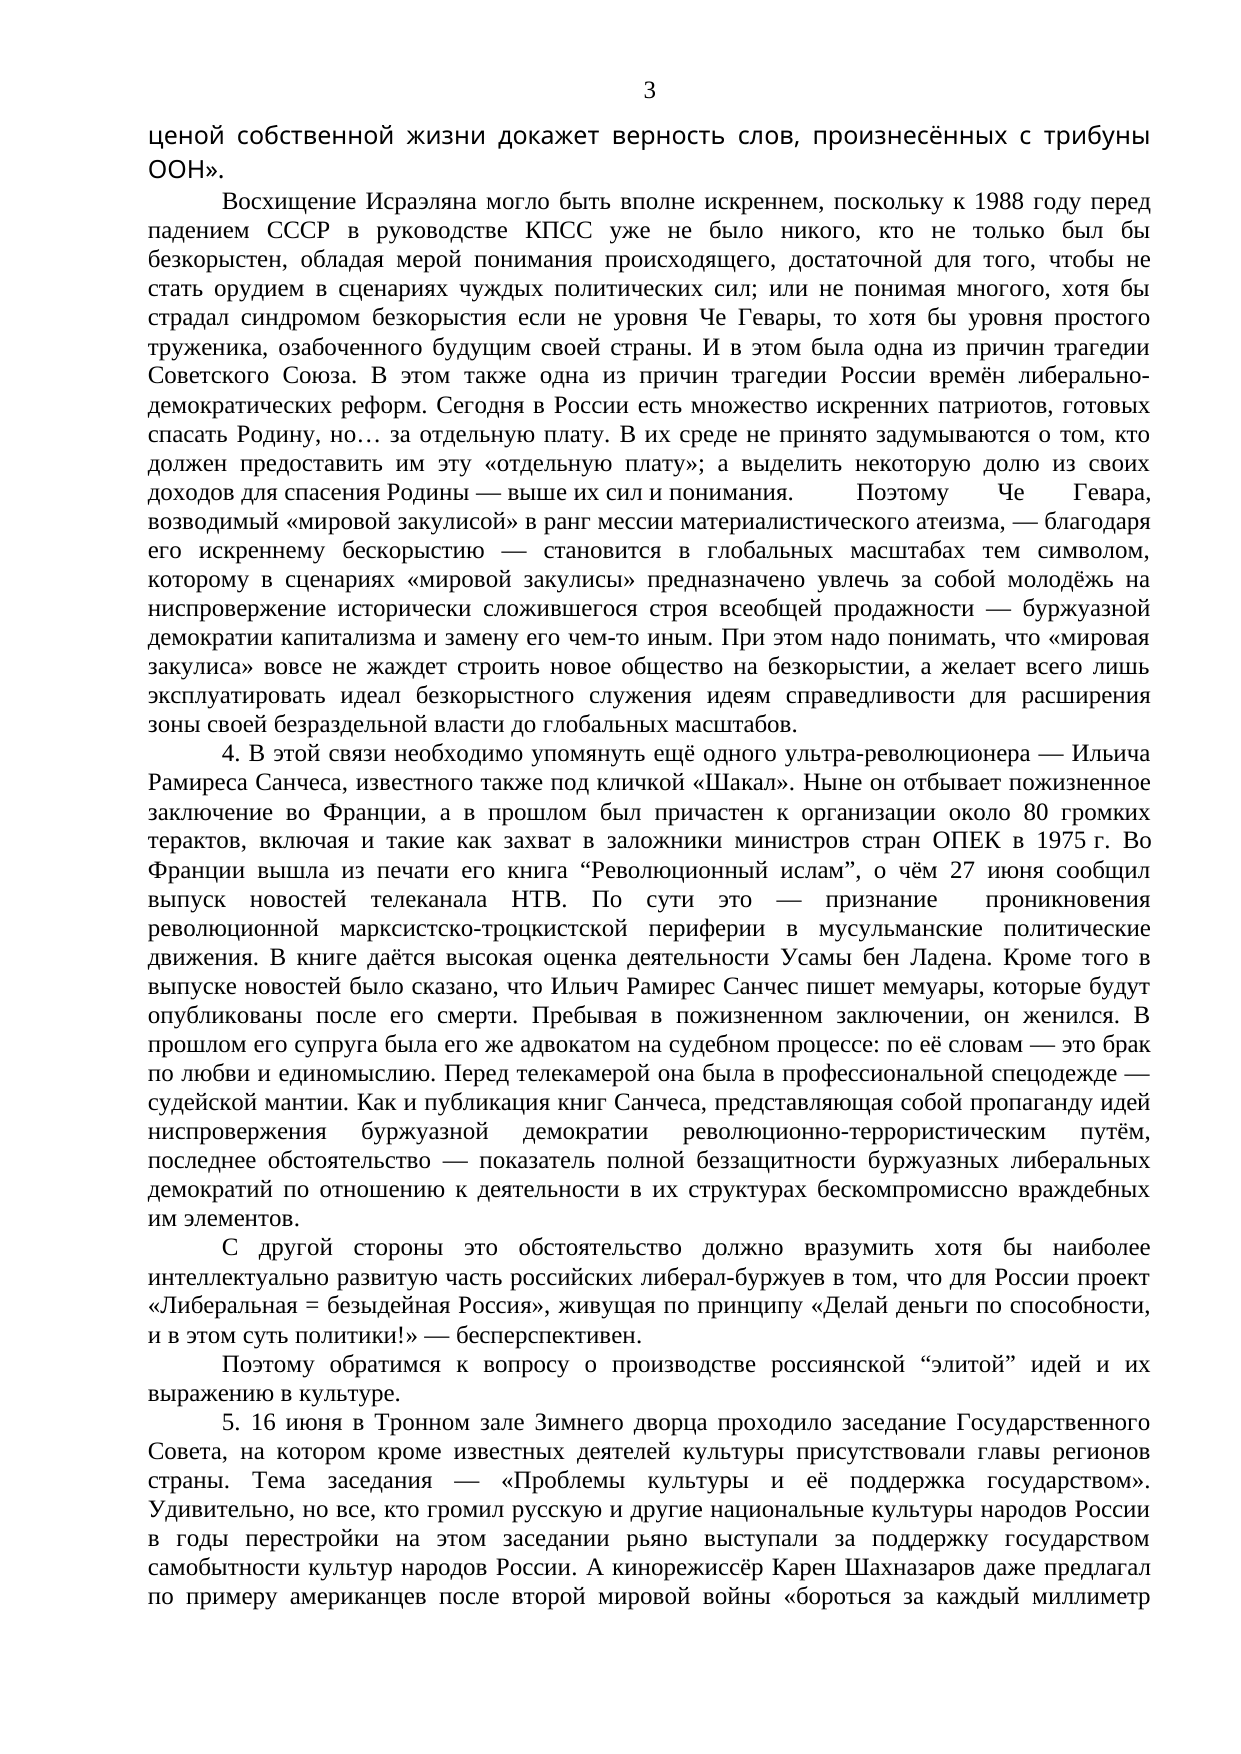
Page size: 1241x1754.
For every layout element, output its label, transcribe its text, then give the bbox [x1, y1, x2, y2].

text Восхищение Исраэляна могло быть вполне искреннем, поскольку к 1988 году перед падением СССР в руководстве КПСС уже не было никого, кто не только был бы безкорыстен, обладая мерой понимания происходящего, достаточной для того, чтобы не стать орудием в сценариях чуждых политических сил; или не понимая многого, хотя бы страдал синдромом безкорыстия если не уровня Че Гевары, то хотя бы уровня простого труженика, озабоченного будущим своей страны. И в этом была одна из причин трагедии Советского Союза. В этом также одна из причин трагедии России времён либерально-демократических реформ. Сегодня в России есть множество искренних патриотов, готовых спасать Родину, но… за отдельную плату. В их среде не принято задумываются о том, кто должен предоставить им эту «отдельную плату»; а выделить некоторую долю из своих доходов для спасения Родины — выше их сил и понимания. Поэтому Че Гевара, возводимый «ми­ро­вой закулисой» в ранг мессии материалистического атеизма, — благодаря его искреннему бескорыстию — становится в глобальных масштабах тем символом, которому в сценариях «мировой закулисы» предназначено увлечь за собой молодёжь на ниспровержение исторически сложившегося строя всеобщей продажности — буржуазной демократии капитализма и замену его чем-то иным. При этом надо понимать, что «мировая закулиса» вовсе не жаждет строить новое общество на безкорыстии, а желает всего лишь эксплуатировать идеал безкорыстного служения идеям справедливости для расширения зоны своей безраздельной власти до глобальных масштабов. [148, 186, 1152, 738]
text ценой собственной жизни докажет верность слов, произнесённых с трибуны ООН». [148, 118, 1152, 186]
text С другой стороны это обстоятельство должно вразумить хотя бы наиболее интеллектуально развитую часть российских либерал-буржуев в том, что для России проект «Либеральная = безыдейная Россия», живущая по принципу «Делай деньги по способности, и в этом суть политики!» — бесперспективен. [148, 1232, 1152, 1348]
text 5. 16 июня в Тронном зале Зимнего дворца проходило заседание Государственного Совета, на котором кроме известных деятелей культуры присутствовали главы регионов страны. Тема заседания — «Проблемы культуры и её поддержка государством». Удивительно, но все, кто громил русскую и другие национальные культуры народов России в годы перестройки на этом заседании рьяно выступали за поддержку государством самобытности культур народов России. А кинорежиссёр Карен Шахназаров даже предлагал по примеру американцев после второй мировой войны «бороться за каждый миллиметр [148, 1407, 1152, 1610]
text Поэтому обратимся к вопросу о производстве россиянской “элитой” идей и их выражению в культуре. [148, 1348, 1152, 1407]
text 4. В этой связи необходимо упомянуть ещё одного ультра-революционера — Ильича Рамиреса Санчеса, известного также под кличкой «Шакал». Ныне он отбывает пожизненное заключение во Франции, а в прошлом был причастен к организации около 80 громких терактов, включая и такие как захват в заложники министров стран ОПЕК в 1975 г. Во Франции вышла из печати его книга “Революционный ислам”, о чём 27 июня сообщил выпуск новостей телеканала НТВ. По сути это — признание проникновения революционной марксистско-троцкистской периферии в мусульманские политические движения. В книге даётся высокая оценка деятельности Усамы бен Ладена. Кроме того в выпуске новостей было сказано, что Ильич Рамирес Санчес пишет мемуары, которые будут опубликованы после его смерти. Пребывая в пожизненном заключении, он женился. В прошлом его супруга была его же адвокатом на судебном процессе: по её словам — это брак по любви и единомыслию. Перед телекамерой она была в профессиональной спецодежде — судейской мантии. Как и публикация книг Санчеса, представляющая собой пропаганду идей ниспровержения буржуазной демократии революционно-террористическим путём, последнее обстоятельство — показатель полной беззащитности буржуазных либеральных демократий по отношению к деятельности в их структурах бескомпромиссно враждебных им элементов. [148, 738, 1152, 1232]
